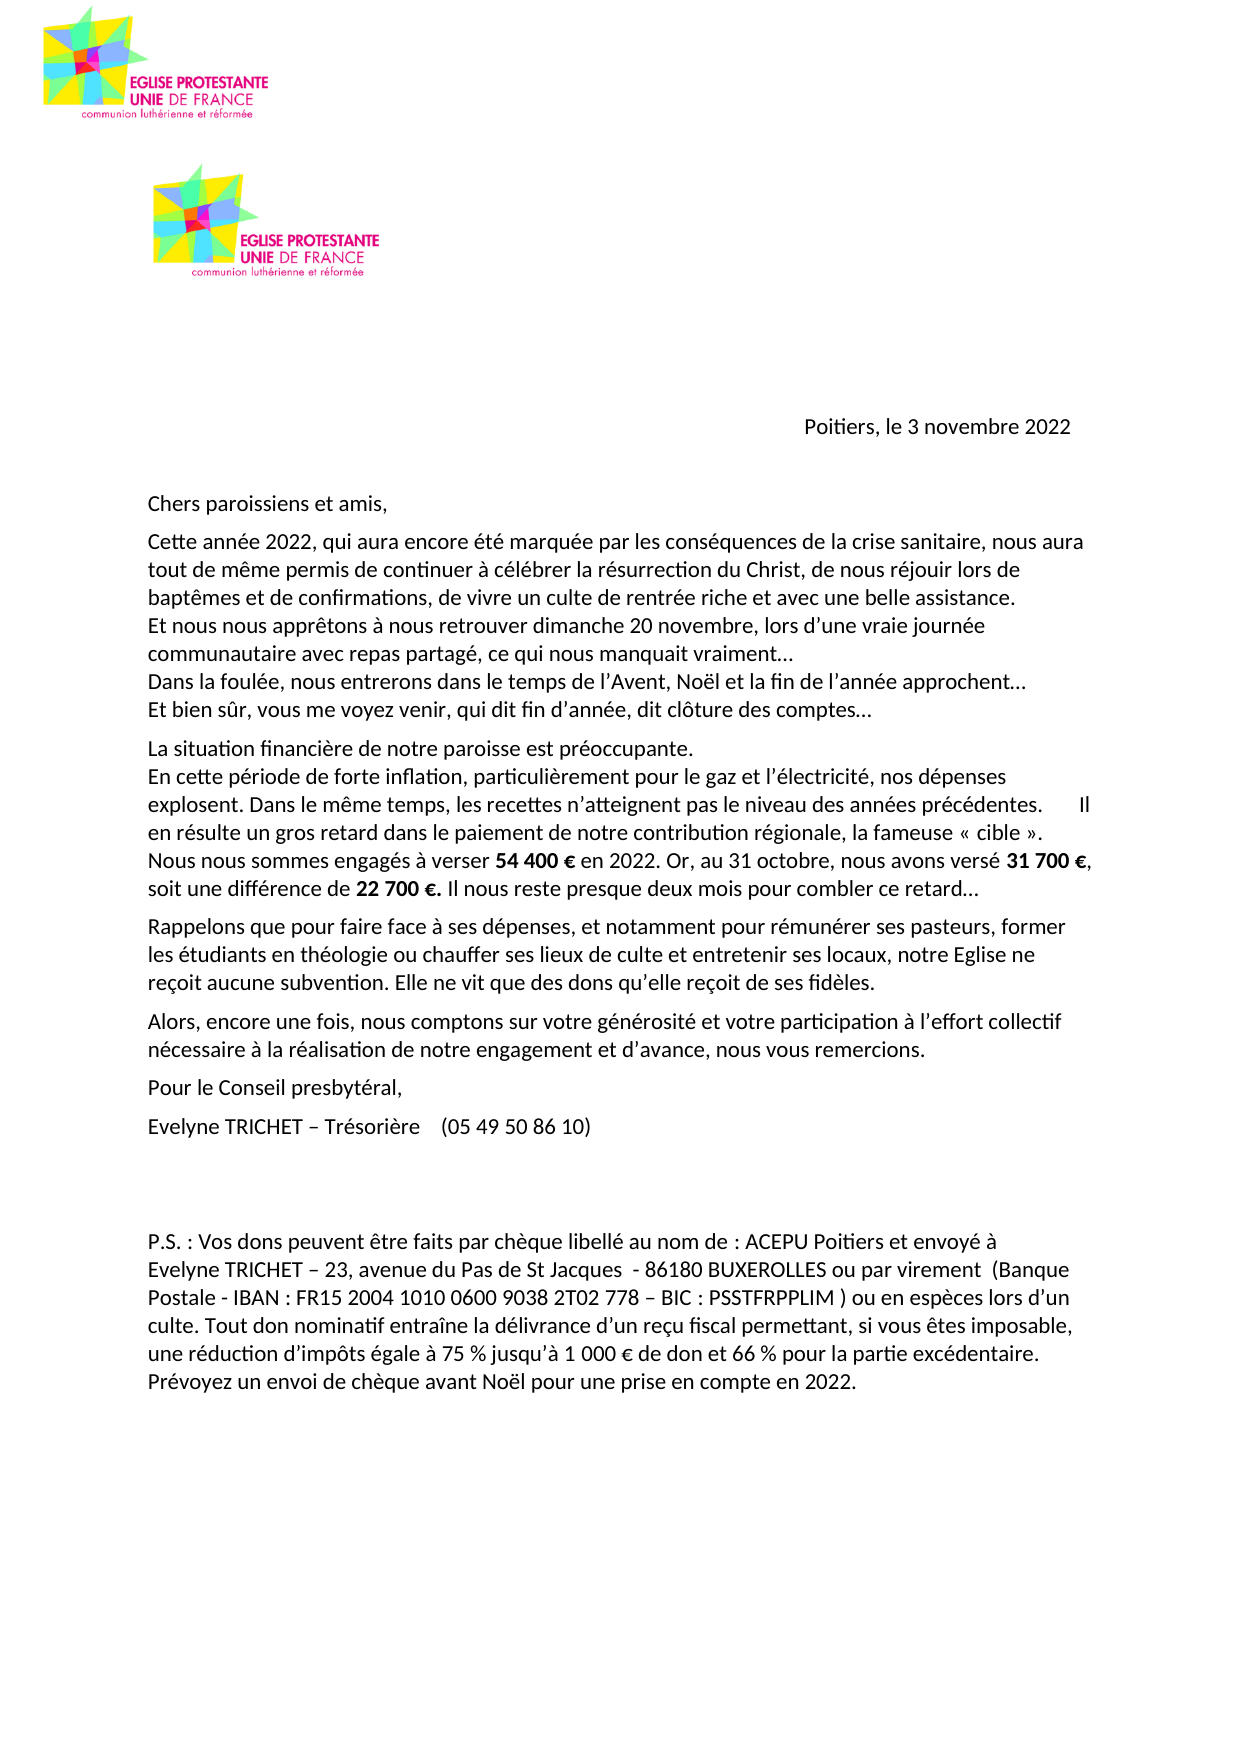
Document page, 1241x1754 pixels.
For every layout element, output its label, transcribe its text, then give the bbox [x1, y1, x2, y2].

text Cette année 2022, qui aura encore été marquée par les conséquences de la crise sanitaire, nous aura tout de même permis de continuer à célébrer la résurrection du Christ, de nous réjouir lors de baptêmes et de confirmations, de vivre un culte de rentrée riche et avec une belle assistance. Et nous nous apprêtons à nous retrouver dimanche 20 novembre, lors d’une vraie journée communautaire avec repas partagé, ce qui nous manquait vraiment… Dans la foulée, nous entrerons dans le temps de l’Avent, Noël et la fin de l’année approchent… Et bien sûr, vous me voyez venir, qui dit fin d’année, dit clôture des comptes… [148, 527, 1093, 723]
text Pour le Conseil presbytéral, [148, 1073, 1093, 1101]
text P.S. : Vos dons peuvent être faits par chèque libellé au nom de : ACEPU Poitiers et envoyé à Evelyne TRICHET – 23, avenue du Pas de St Jacques - 86180 BUXEROLLES ou par virement (Banque Postale - IBAN : FR15 2004 1010 0600 9038 2T02 778 – BIC : PSSTFRPPLIM ) ou en espèces lors d’un culte. Tout don nominatif entraîne la délivrance d’un reçu fiscal permettant, si vous êtes imposable, une réduction d’impôts égale à 75 % jusqu’à 1 000 € de don et 66 % pour la partie excédentaire. Prévoyez un envoi de chèque avant Noël pour une prise en compte en 2022. [148, 1227, 1093, 1395]
picture [37, 0, 275, 129]
text La situation financière de notre paroisse est préoccupante. En cette période de forte inflation, particulièrement pour le gaz et l’électricité, nos dépenses explosent. Dans le même temps, les recettes n’atteignent pas le niveau des années précédentes. Il en résulte un gros retard dans le paiement de notre contribution régionale, la fameuse « cible ». Nous nous sommes engagés à verser 54 400 € en 2022. Or, au 31 octobre, nous avons versé 31 700 €, soit une différence de 22 700 €. Il nous reste presque deux mois pour combler ce retard… [148, 734, 1093, 902]
text Evelyne TRICHET – Trésorière (05 49 50 86 10) [148, 1112, 1093, 1140]
text Chers paroissiens et amis, [148, 489, 1093, 517]
picture [147, 158, 386, 287]
text Rappelons que pour faire face à ses dépenses, et notamment pour rémunérer ses pasteurs, former les étudiants en théologie ou chauffer ses lieux de culte et entretenir ses locaux, notre Eglise ne reçoit aucune subvention. Elle ne vit que des dons qu’elle reçoit de ses fidèles. [148, 912, 1093, 997]
text Alors, encore une fois, nous comptons sur votre générosité et votre participation à l’effort collectif nécessaire à la réalisation de notre engagement et d’avance, nous vous remercions. [148, 1007, 1093, 1063]
text Poitiers, le 3 novembre 2022 [148, 412, 1093, 440]
